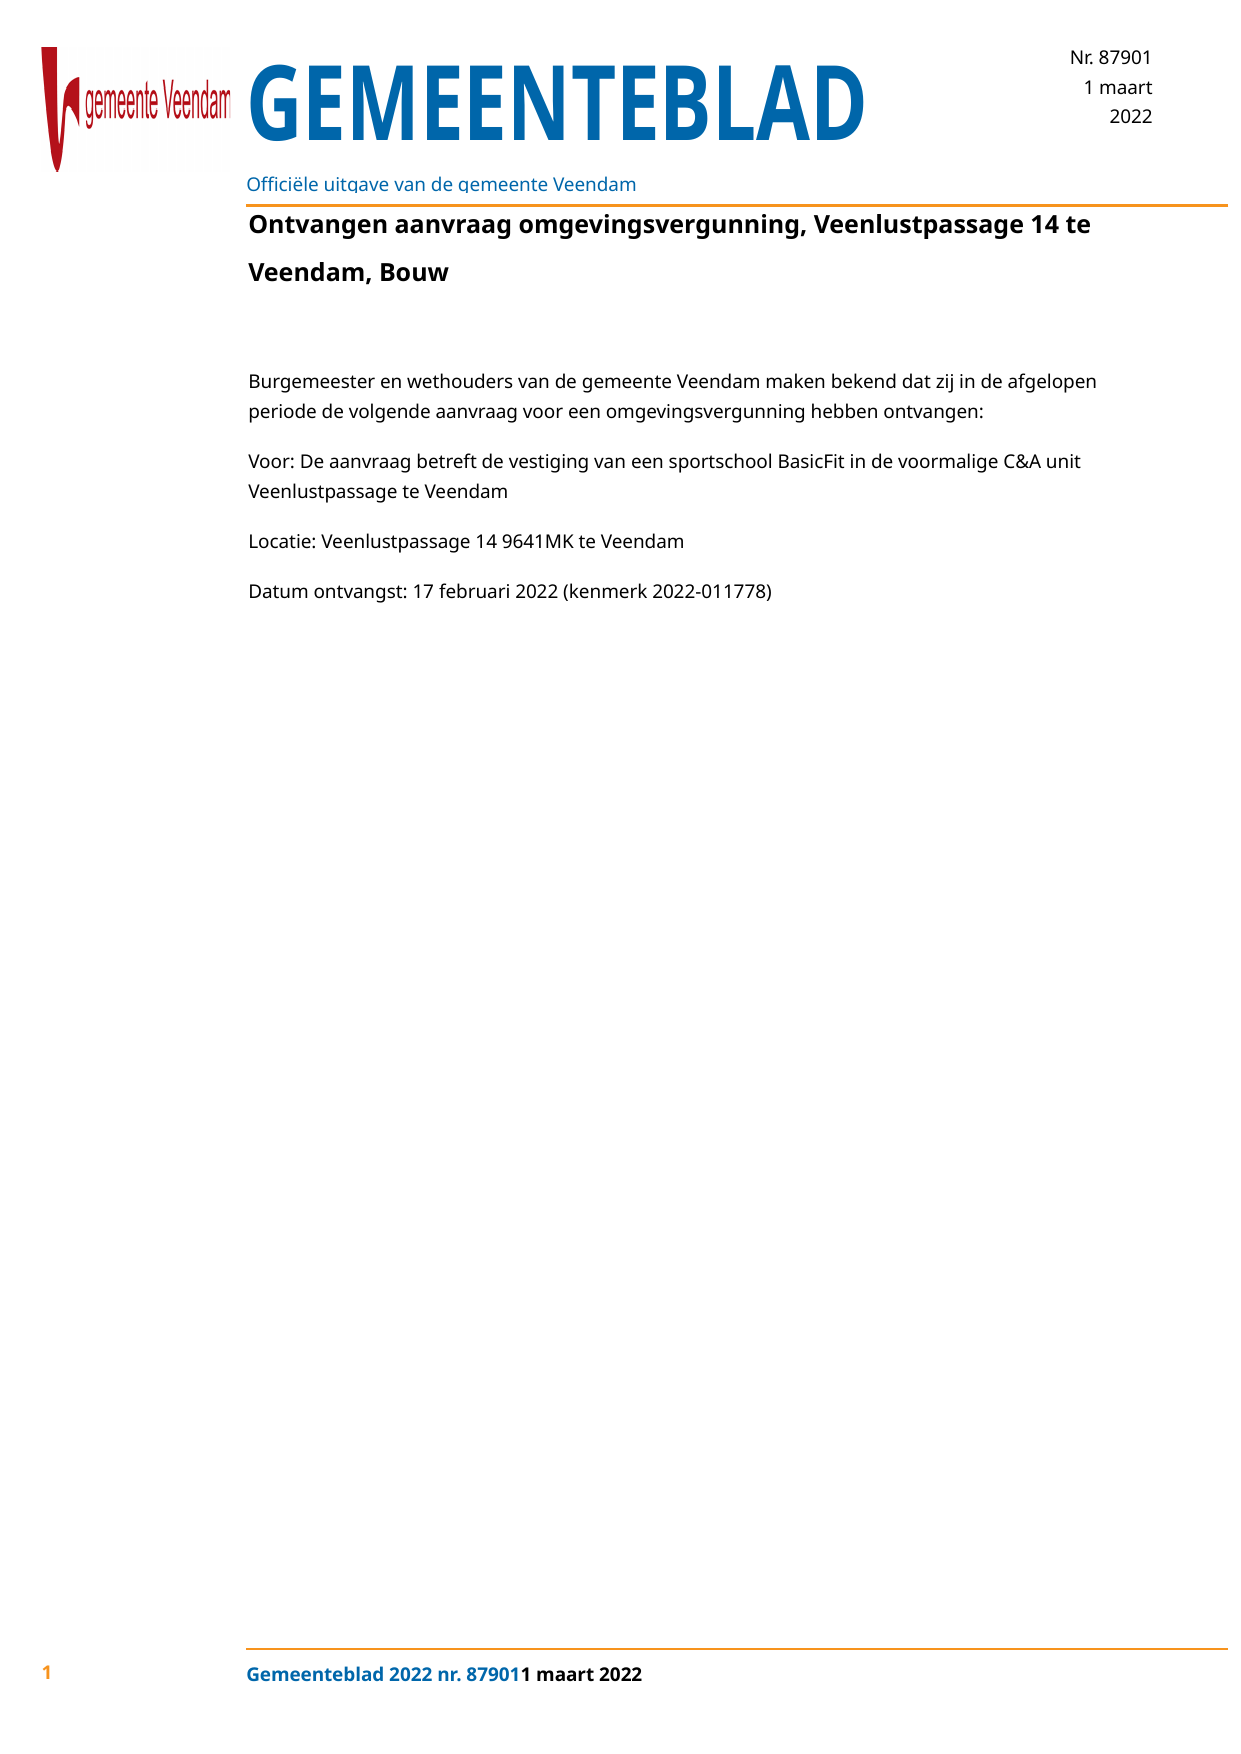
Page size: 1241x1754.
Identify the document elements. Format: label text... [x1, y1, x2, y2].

text Locatie: Veenlustpassage 14 9641MK te Veendam [248, 528, 1152, 554]
picture [41, 47, 231, 172]
text Datum ontvangst: 17 februari 2022 (kenmerk 2022-011778) [248, 579, 1152, 604]
text Ontvangen aanvraag omgevingsvergunning, Veenlustpassage 14 te Veendam, Bouw [248, 207, 1152, 288]
text Burgemeester en wethouders van de gemeente Veendam maken bekend dat zij in de afgelopen periode de volgende aanvraag voor een omgevingsvergunning hebben ontvangen: [248, 368, 1152, 424]
text Voor: De aanvraag betreft de vestiging van een sportschool BasicFit in de voormalige C&A unit Veenlustpassage te Veendam [248, 448, 1152, 504]
